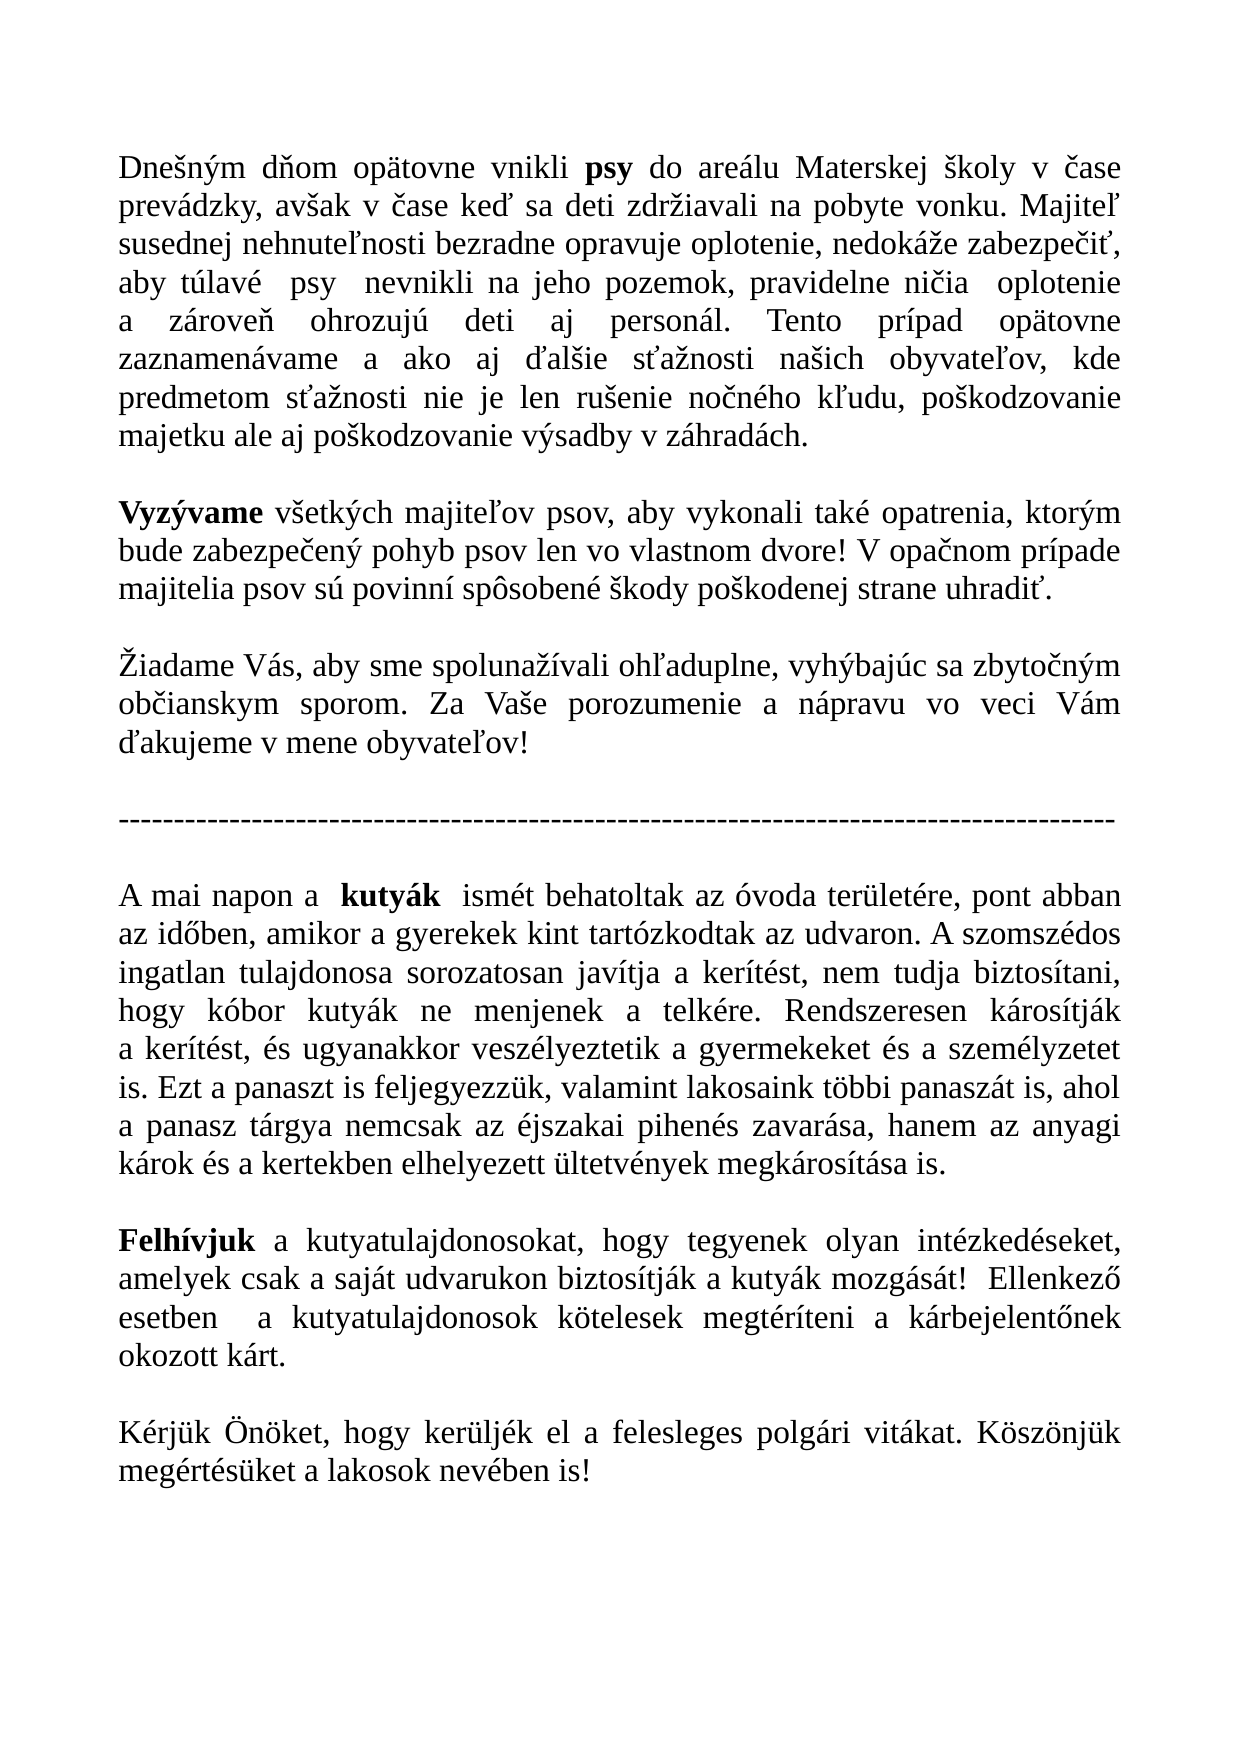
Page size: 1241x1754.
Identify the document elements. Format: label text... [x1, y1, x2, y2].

text Felhívjuk a kutyatulajdonosokat, hogy tegyenek olyan intézkedéseket, amelyek csak a saját udvarukon biztosítják a kutyák mozgását! Ellenkező esetben a kutyatulajdonosok kötelesek megtéríteni a kárbejelentőnek okozott kárt. [118, 1220, 1122, 1373]
text A mai napon a kutyák ismét behatoltak az óvoda területére, pont abban az időben, amikor a gyerekek kint tartózkodtak az udvaron. A szomszédos ingatlan tulajdonosa sorozatosan javítja a kerítést, nem tudja biztosítani, hogy kóbor kutyák ne menjenek a telkére. Rendszeresen károsítják a kerítést, és ugyanakkor veszélyeztetik a gyermekeket és a személyzetet is. Ezt a panaszt is feljegyezzük, valamint lakosaink többi panaszát is, ahol a panasz tárgya nemcsak az éjszakai pihenés zavarása, hanem az anyagi károk és a kertekben elhelyezett ültetvények megkárosítása is. [118, 875, 1122, 1182]
text Vyzývame všetkých majiteľov psov, aby vykonali také opatrenia, ktorým bude zabezpečený pohyb psov len vo vlastnom dvore! V opačnom prípade majitelia psov sú povinní spôsobené škody poškodenej strane uhradiť. [118, 492, 1122, 607]
text Dnešným dňom opätovne vnikli psy do areálu Materskej školy v čase prevádzky, avšak v čase keď sa deti zdržiavali na pobyte vonku. Majiteľ susednej nehnuteľnosti bezradne opravuje oplotenie, nedokáže zabezpečiť, aby túlavé psy nevnikli na jeho pozemok, pravidelne ničia oplotenie a zároveň ohrozujú deti aj personál. Tento prípad opätovne zaznamenávame a ako aj ďalšie sťažnosti našich obyvateľov, kde predmetom sťažnosti nie je len rušenie nočného kľudu, poškodzovanie majetku ale aj poškodzovanie výsadby v záhradách. [118, 147, 1122, 453]
text Žiadame Vás, aby sme spolunažívali ohľaduplne, vyhýbajúc sa zbytočným občianskym sporom. Za Vaše porozumenie a nápravu vo veci Vám ďakujeme v mene obyvateľov! [118, 645, 1122, 760]
text ------------------------------------------------------------------------------------------ [118, 798, 1122, 837]
text Kérjük Önöket, hogy kerüljék el a felesleges polgári vitákat. Köszönjük megértésüket a lakosok nevében is! [118, 1373, 1122, 1488]
